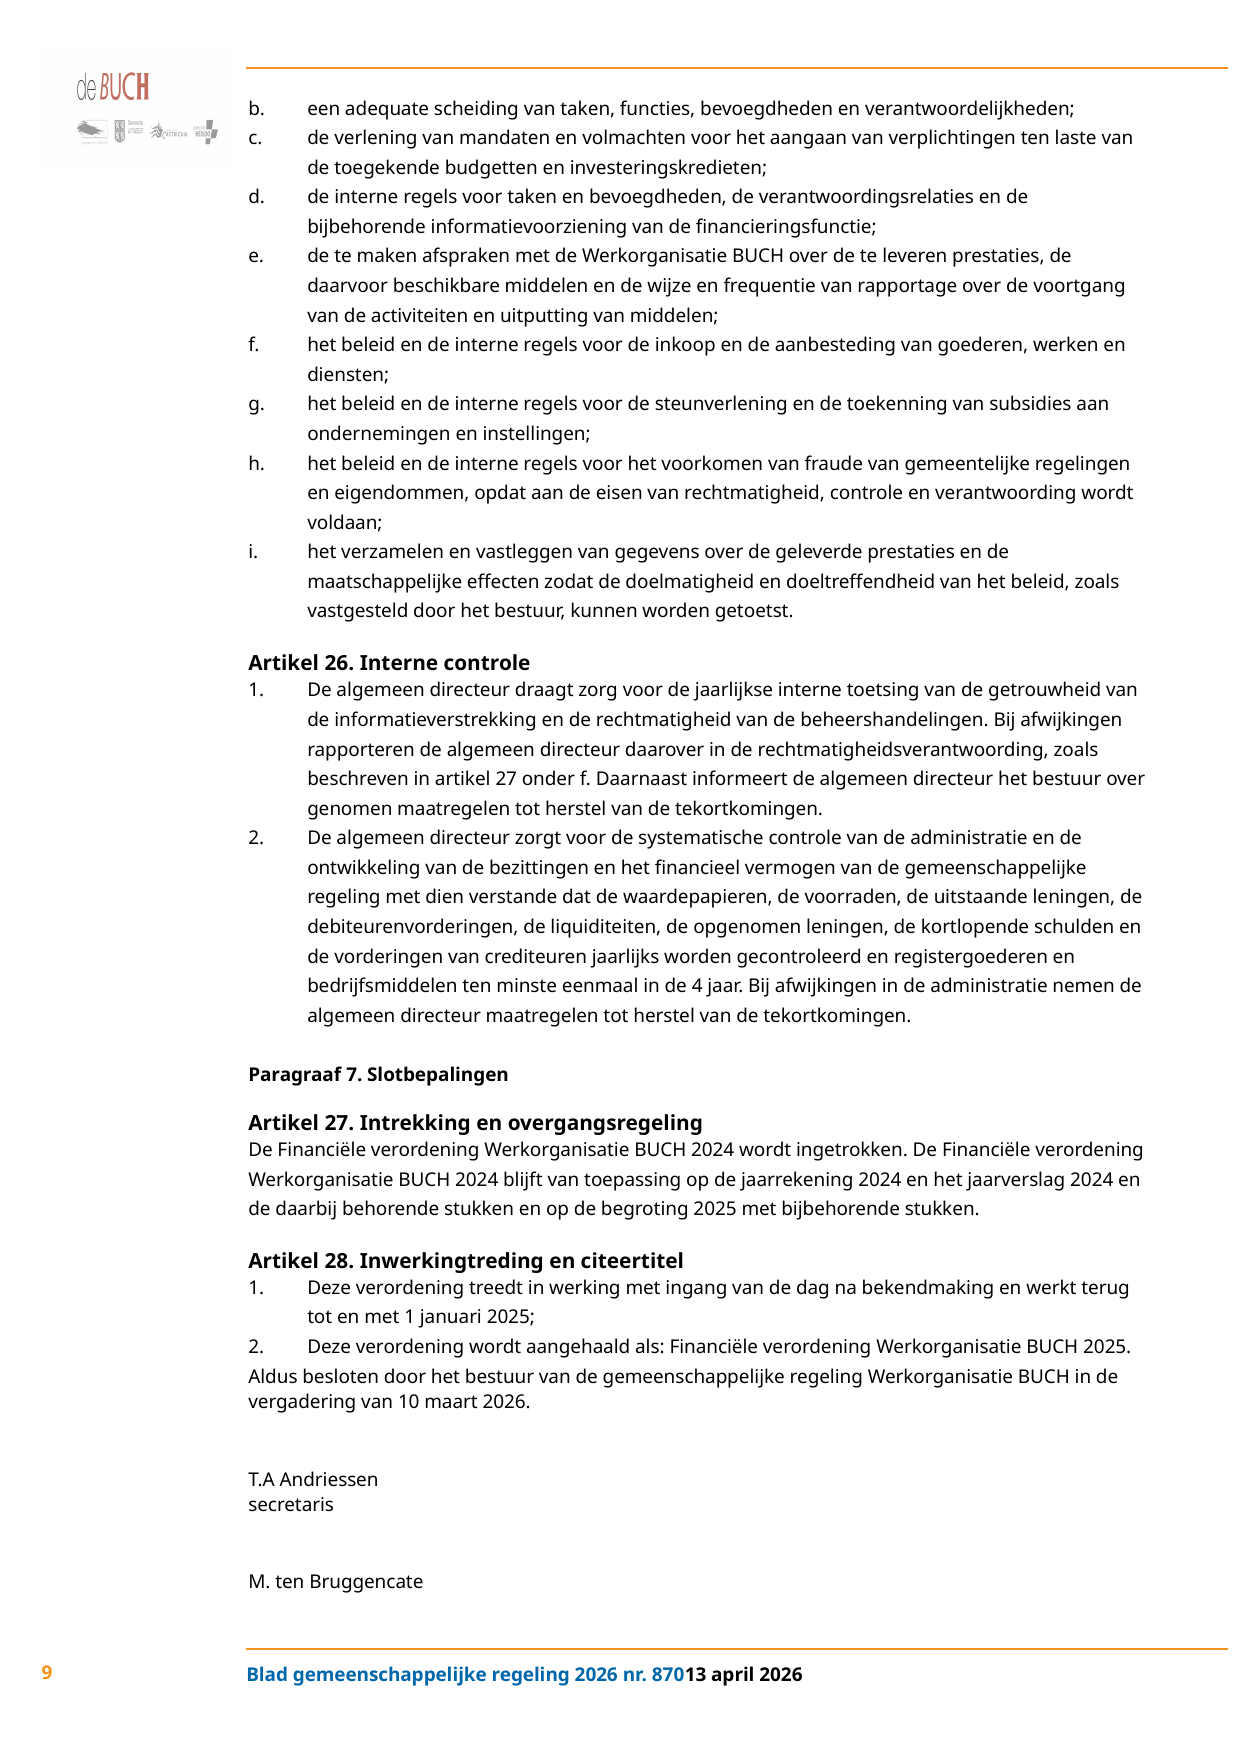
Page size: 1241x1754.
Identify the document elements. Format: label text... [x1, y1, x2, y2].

text De Financiële verordening Werkorganisatie BUCH 2024 wordt ingetrokken. De Financiële verordening Werkorganisatie BUCH 2024 blijft van toepassing op de jaarrekening 2024 en het jaarverslag 2024 en de daarbij behorende stukken en op de begroting 2025 met bijbehorende stukken. [248, 1136, 1152, 1221]
list de interne regels voor taken en bevoegdheden, de verantwoordingsrelaties en de bijbehorende informatievoorziening van de financieringsfunctie; [248, 183, 1152, 239]
text Paragraaf 7. Slotbepalingen [248, 1061, 1152, 1087]
text T.A Andriessen [248, 1466, 1152, 1492]
list het beleid en de interne regels voor het voorkomen van fraude van gemeentelijke regelingen en eigendommen, opdat aan de eisen van rechtmatigheid, controle en verantwoording wordt voldaan; [248, 450, 1152, 535]
list De algemeen directeur draagt zorg voor de jaarlijkse interne toetsing van de getrouwheid van de informatieverstrekking en de rechtmatigheid van de beheershandelingen. Bij afwijkingen rapporteren de algemeen directeur daarover in de rechtmatigheidsverantwoording, zoals beschreven in artikel 27 onder f. Daarnaast informeert de algemeen directeur het bestuur over genomen maatregelen tot herstel van de tekortkomingen. [248, 677, 1152, 821]
text Artikel 28. Inwerkingtreding en citeertitel [248, 1246, 1152, 1274]
list de te maken afspraken met de Werkorganisatie BUCH over de te leveren prestaties, de daarvoor beschikbare middelen en de wijze en frequentie van rapportage over de voortgang van de activiteiten en uitputting van middelen; [248, 243, 1152, 328]
list het beleid en de interne regels voor de inkoop en de aanbesteding van goederen, werken en diensten; [248, 331, 1152, 387]
text Aldus besloten door het bestuur van de gemeenschappelijke regeling Werkorganisatie BUCH in de vergadering van 10 maart 2026. [248, 1363, 1152, 1414]
list het verzamelen en vastleggen van gegevens over de geleverde prestaties en de maatschappelijke effecten zodat de doelmatigheid en doeltreffendheid van het beleid, zoals vastgesteld door het bestuur, kunnen worden getoetst. [248, 538, 1152, 623]
list De algemeen directeur zorgt voor de systematische controle van de administratie en de ontwikkeling van de bezittingen en het financieel vermogen van de gemeenschappelijke regeling met dien verstande dat de waardepapieren, de voorraden, de uitstaande leningen, de debiteurenvorderingen, de liquiditeiten, de opgenomen leningen, de kortlopende schulden en de vorderingen van crediteuren jaarlijks worden gecontroleerd en registergoederen en bedrijfsmiddelen ten minste eenmaal in de 4 jaar. Bij afwijkingen in de administratie nemen de algemeen directeur maatregelen tot herstel van de tekortkomingen. [248, 824, 1152, 1028]
text secretaris [248, 1492, 1152, 1517]
list de verlening van mandaten en volmachten voor het aangaan van verplichtingen ten laste van de toegekende budgetten en investeringskredieten; [248, 124, 1152, 180]
text Artikel 26. Interne controle [248, 648, 1152, 677]
list Deze verordening treedt in werking met ingang van de dag na bekendmaking en werkt terug tot en met 1 januari 2025; [248, 1274, 1152, 1329]
text M. ten Bruggencate [248, 1569, 1152, 1594]
list Deze verordening wordt aangehaald als: Financiële verordening Werkorganisatie BUCH 2025. [248, 1333, 1152, 1359]
list een adequate scheiding van taken, functies, bevoegdheden en verantwoordelijkheden; [248, 95, 1152, 121]
list het beleid en de interne regels voor de steunverlening en de toekenning van subsidies aan ondernemingen en instellingen; [248, 391, 1152, 446]
text Artikel 27. Intrekking en overgangsregeling [248, 1108, 1152, 1136]
picture [41, 47, 231, 172]
